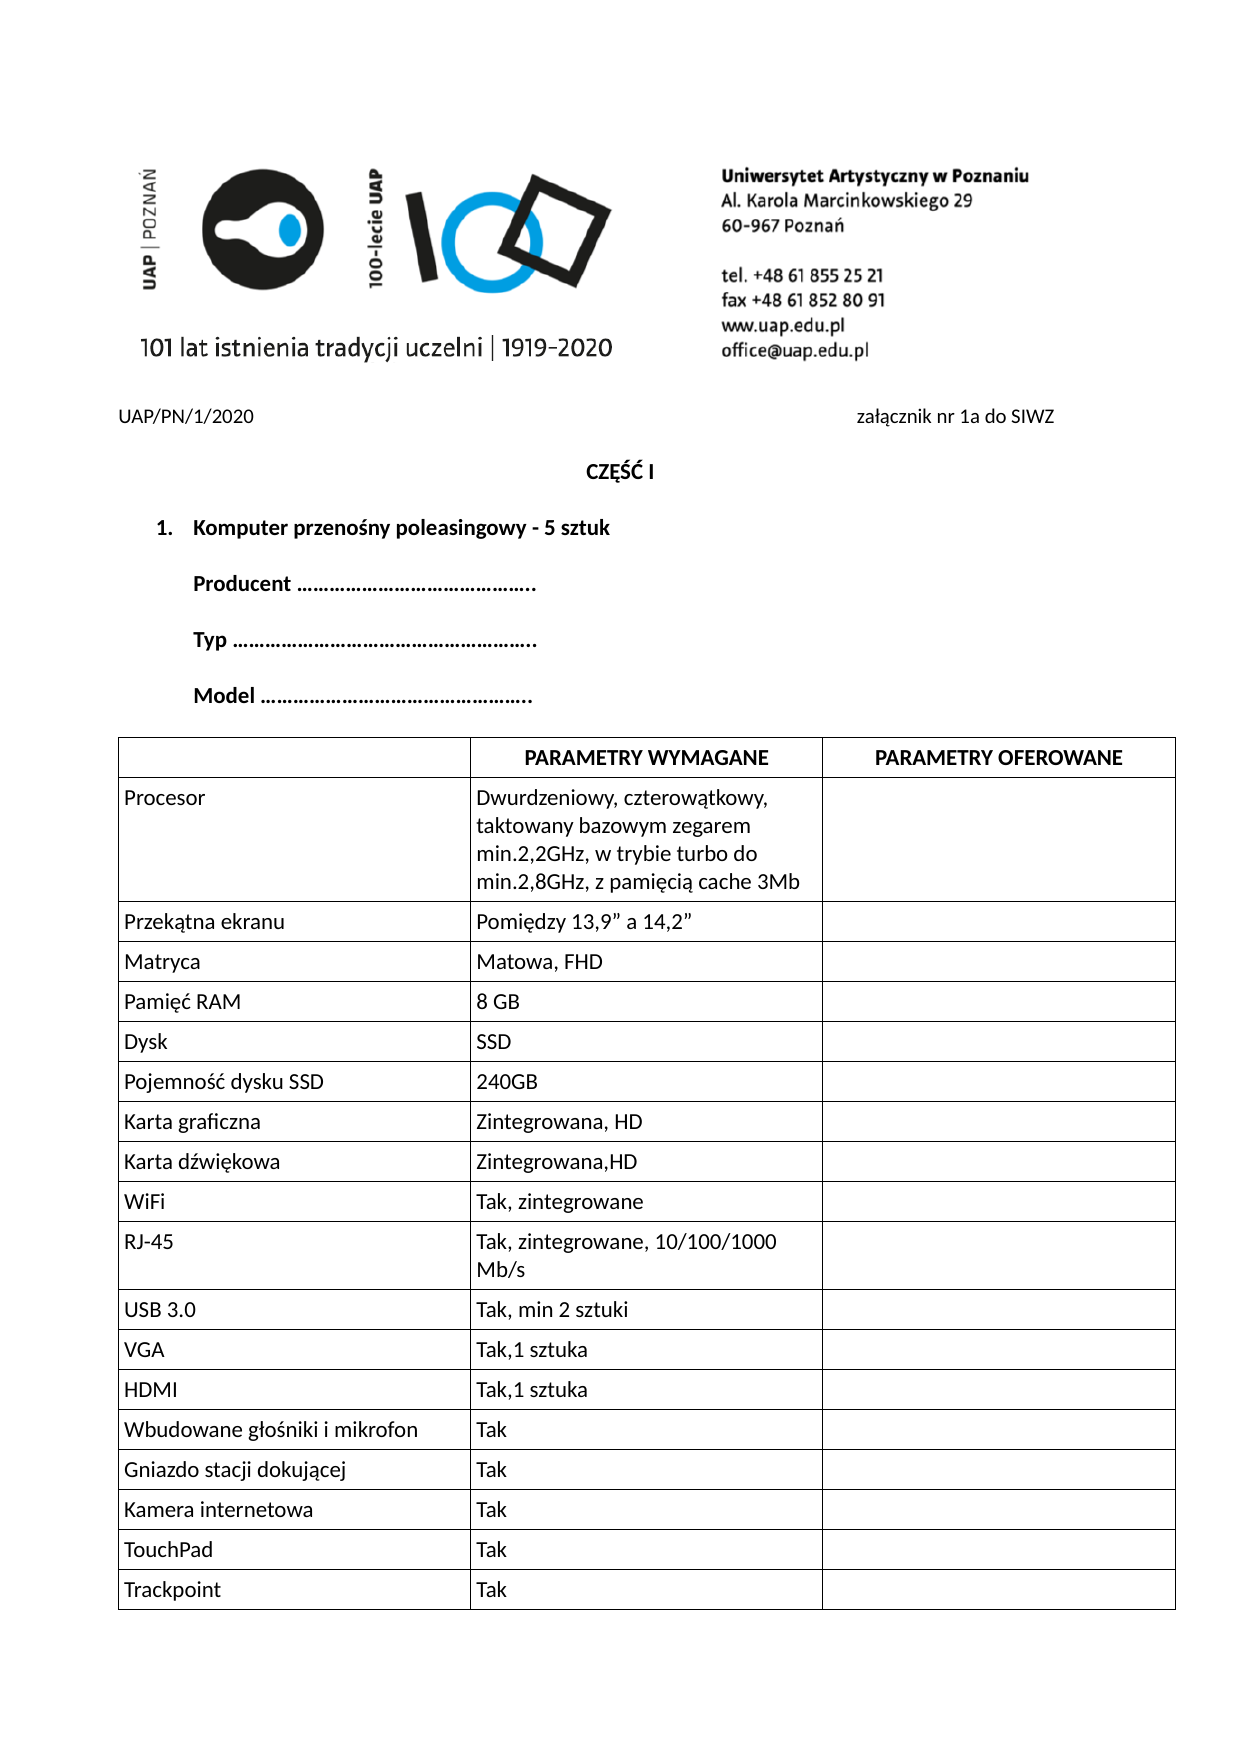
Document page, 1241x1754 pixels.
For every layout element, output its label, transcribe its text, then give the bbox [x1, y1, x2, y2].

table_cell 8 GB [471, 982, 822, 1021]
table_cell Matowa, FHD [471, 942, 822, 981]
table_cell Karta dźwiękowa [119, 1142, 470, 1181]
table_cell Tak,1 sztuka [471, 1330, 822, 1369]
table_cell [823, 1490, 1175, 1529]
table_cell [823, 1410, 1175, 1449]
table_cell Pamięć RAM [119, 982, 470, 1021]
text Producent …………………………………….. [193, 569, 1122, 597]
table_cell Procesor [119, 778, 470, 901]
table_cell HDMI [119, 1370, 470, 1409]
table_cell [823, 942, 1175, 981]
table_cell Przekątna ekranu [119, 902, 470, 941]
table_cell [823, 1570, 1175, 1609]
table_cell RJ-45 [119, 1222, 470, 1289]
table_cell Dwurdzeniowy, czterowątkowy, taktowany bazowym zegarem min.2,2GHz, w trybie turbo do min.2,8GHz, z pamięcią cache 3Mb [471, 778, 822, 901]
table_cell Tak,1 sztuka [471, 1370, 822, 1409]
table_cell [823, 1530, 1175, 1569]
table_cell [823, 778, 1175, 901]
text Typ ……………………………………………….. [193, 625, 1122, 653]
table_header PARAMETRY OFEROWANE [823, 738, 1175, 777]
table_cell [823, 1370, 1175, 1409]
table_cell USB 3.0 [119, 1290, 470, 1329]
table_cell Trackpoint [119, 1570, 470, 1609]
table_cell Zintegrowana,HD [471, 1142, 822, 1181]
table_cell [823, 1290, 1175, 1329]
table_cell [823, 982, 1175, 1021]
table_cell Tak [471, 1410, 822, 1449]
text UAP/PN/1/2020 załącznik nr 1a do SIWZ [118, 403, 1122, 429]
table_cell 240GB [471, 1062, 822, 1101]
table_cell SSD [471, 1022, 822, 1061]
table_cell Wbudowane głośniki i mikrofon [119, 1410, 470, 1449]
table_cell [823, 1102, 1175, 1141]
table_cell TouchPad [119, 1530, 470, 1569]
table_cell Karta graficzna [119, 1102, 470, 1141]
table_cell Zintegrowana, HD [471, 1102, 822, 1141]
table_cell [823, 1222, 1175, 1289]
table_cell VGA [119, 1330, 470, 1369]
table_cell WiFi [119, 1182, 470, 1221]
table_cell Tak, zintegrowane, 10/100/1000 Mb/s [471, 1222, 822, 1289]
table_cell Tak [471, 1530, 822, 1569]
text CZĘŚĆ I [118, 457, 1122, 485]
table_header [119, 738, 470, 777]
table_cell Gniazdo stacji dokującej [119, 1450, 470, 1489]
table_cell Dysk [119, 1022, 470, 1061]
table_cell Tak, zintegrowane [471, 1182, 822, 1221]
table_cell Tak [471, 1490, 822, 1529]
table_cell Kamera internetowa [119, 1490, 470, 1529]
table_cell Pojemność dysku SSD [119, 1062, 470, 1101]
table_cell Tak, min 2 sztuki [471, 1290, 822, 1329]
table_cell Matryca [119, 942, 470, 981]
table_cell [823, 1022, 1175, 1061]
table_cell Pomiędzy 13,9” a 14,2” [471, 902, 822, 941]
table_cell [823, 1142, 1175, 1181]
table_cell Tak [471, 1450, 822, 1489]
table_cell [823, 1450, 1175, 1489]
list Komputer przenośny poleasingowy - 5 sztuk [156, 513, 1122, 541]
table_cell [823, 1182, 1175, 1221]
table_cell [823, 1330, 1175, 1369]
table_header PARAMETRY WYMAGANE [471, 738, 822, 777]
table_cell [823, 1062, 1175, 1101]
table_cell [823, 902, 1175, 941]
table_cell Tak [471, 1570, 822, 1609]
text Model ………………………………………….. [193, 681, 1122, 709]
